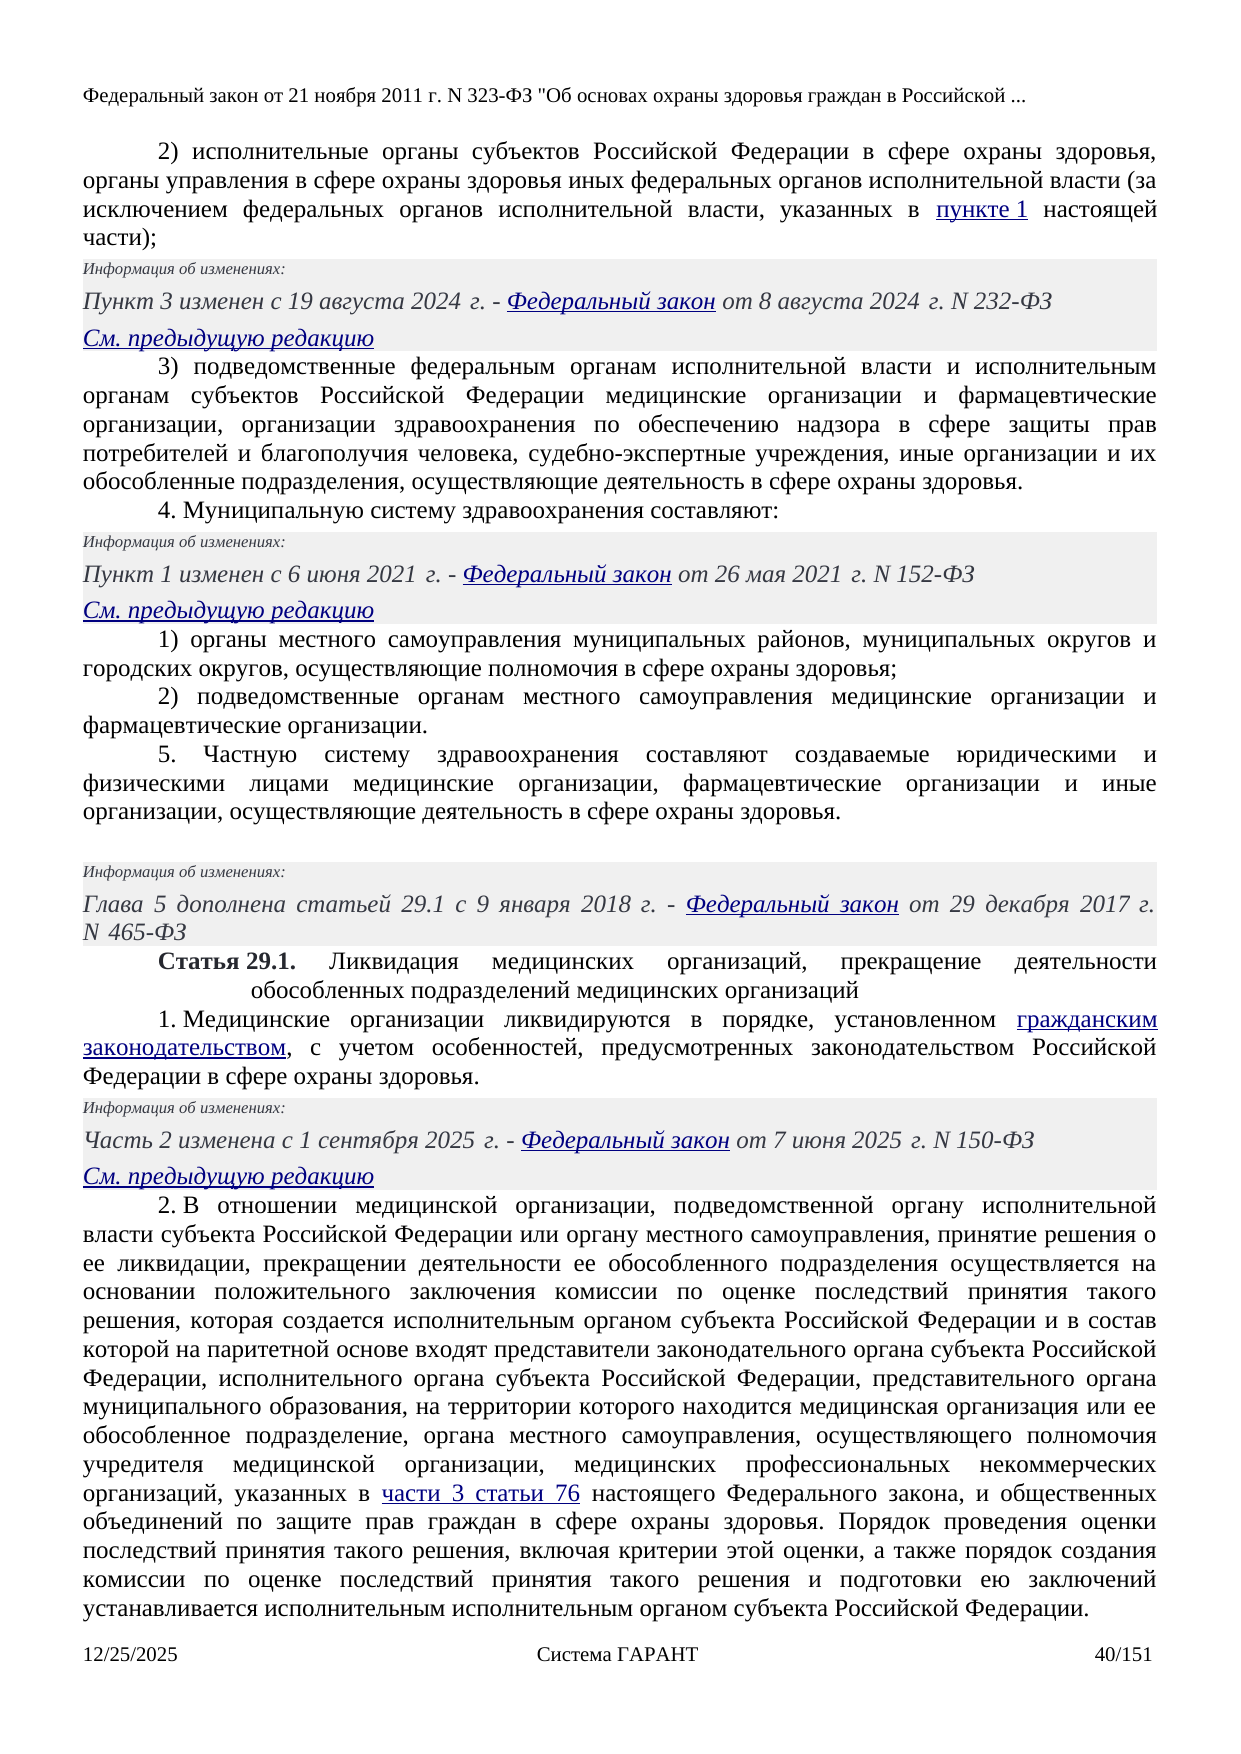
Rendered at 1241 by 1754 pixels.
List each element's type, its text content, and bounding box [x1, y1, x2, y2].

text 5. Частную систему здравоохранения составляют создаваемые юридическими и физическими лицами медицинские организации, фармацевтические организации и иные организации, осуществляющие деятельность в сфере охраны здоровья. [83, 739, 1157, 825]
text Информация об изменениях: [287, 862, 1157, 881]
text 4. Муниципальную систему здравоохранения составляют: [83, 495, 1157, 524]
text Информация об изменениях: [287, 532, 1157, 551]
text Статья 29.1. Ликвидация медицинских организаций, прекращение деятельности обособленных подразделений медицинских организаций [158, 946, 1157, 1004]
text 3) подведомственные федеральным органам исполнительной власти и исполнительным органам субъектов Российской Федерации медицинские организации и фармацевтические организации, организации здравоохранения по обеспечению надзора в сфере защиты прав потребителей и благополучия человека, судебно-экспертные учреждения, иные организации и их обособленные подразделения, осуществляющие деятельность в сфере охраны здоровья. [83, 351, 1157, 495]
text Часть 2 изменена с 1 сентября 2025 г. - Федеральный закон от 7 июня 2025 г. N 150-ФЗ [1037, 1125, 1157, 1153]
text См. предыдущую редакцию [377, 595, 1157, 624]
text Глава 5 дополнена статьей 29.1 с 9 января 2018 г. - Федеральный закон от 29 декабря 2017 г. N 465-ФЗ [83, 917, 1157, 946]
text Информация об изменениях: [287, 1098, 1157, 1117]
text См. предыдущую редакцию [377, 1161, 1157, 1190]
text Пункт 1 изменен с 6 июня 2021 г. - Федеральный закон от 26 мая 2021 г. N 152-ФЗ [977, 559, 1157, 587]
text 2) исполнительные органы субъектов Российской Федерации в сфере охраны здоровья, органы управления в сфере охраны здоровья иных федеральных органов исполнительной власти (за исключением федеральных органов исполнительной власти, указанных в пункте 1 настоящей части); [83, 136, 1157, 251]
text 2) подведомственные органам местного самоуправления медицинские организации и фармацевтические организации. [83, 681, 1157, 739]
text 2. В отношении медицинской организации, подведомственной органу исполнительной власти субъекта Российской Федерации или органу местного самоуправления, принятие решения о ее ликвидации, прекращении деятельности ее обособленного подразделения осуществляется на основании положительного заключения комиссии по оценке последствий принятия такого решения, которая создается исполнительным органом субъекта Российской Федерации и в состав которой на паритетной основе входят представители законодательного органа субъекта Российской Федерации, исполнительного органа субъекта Российской Федерации, представительного органа муниципального образования, на территории которого находится медицинская организация или ее обособленное подразделение, органа местного самоуправления, осуществляющего полномочия учредителя медицинской организации, медицинских профессиональных некоммерческих организаций, указанных в части 3 статьи 76 настоящего Федерального закона, и общественных объединений по защите прав граждан в сфере охраны здоровья. Порядок проведения оценки последствий принятия такого решения, включая критерии этой оценки, а также порядок создания комиссии по оценке последствий принятия такого решения и подготовки ею заключений устанавливается исполнительным исполнительным органом субъекта Российской Федерации. [83, 1190, 1157, 1621]
text См. предыдущую редакцию [377, 323, 1157, 351]
text 1) органы местного самоуправления муниципальных районов, муниципальных округов и городских округов, осуществляющие полномочия в сфере охраны здоровья; [83, 624, 1157, 681]
text 1. Медицинские организации ликвидируются в порядке, установленном гражданским законодательством, с учетом особенностей, предусмотренных законодательством Российской Федерации в сфере охраны здоровья. [83, 1004, 1157, 1090]
text Пункт 3 изменен с 19 августа 2024 г. - Федеральный закон от 8 августа 2024 г. N 232-ФЗ [1054, 286, 1157, 315]
text Информация об изменениях: [287, 259, 1157, 278]
